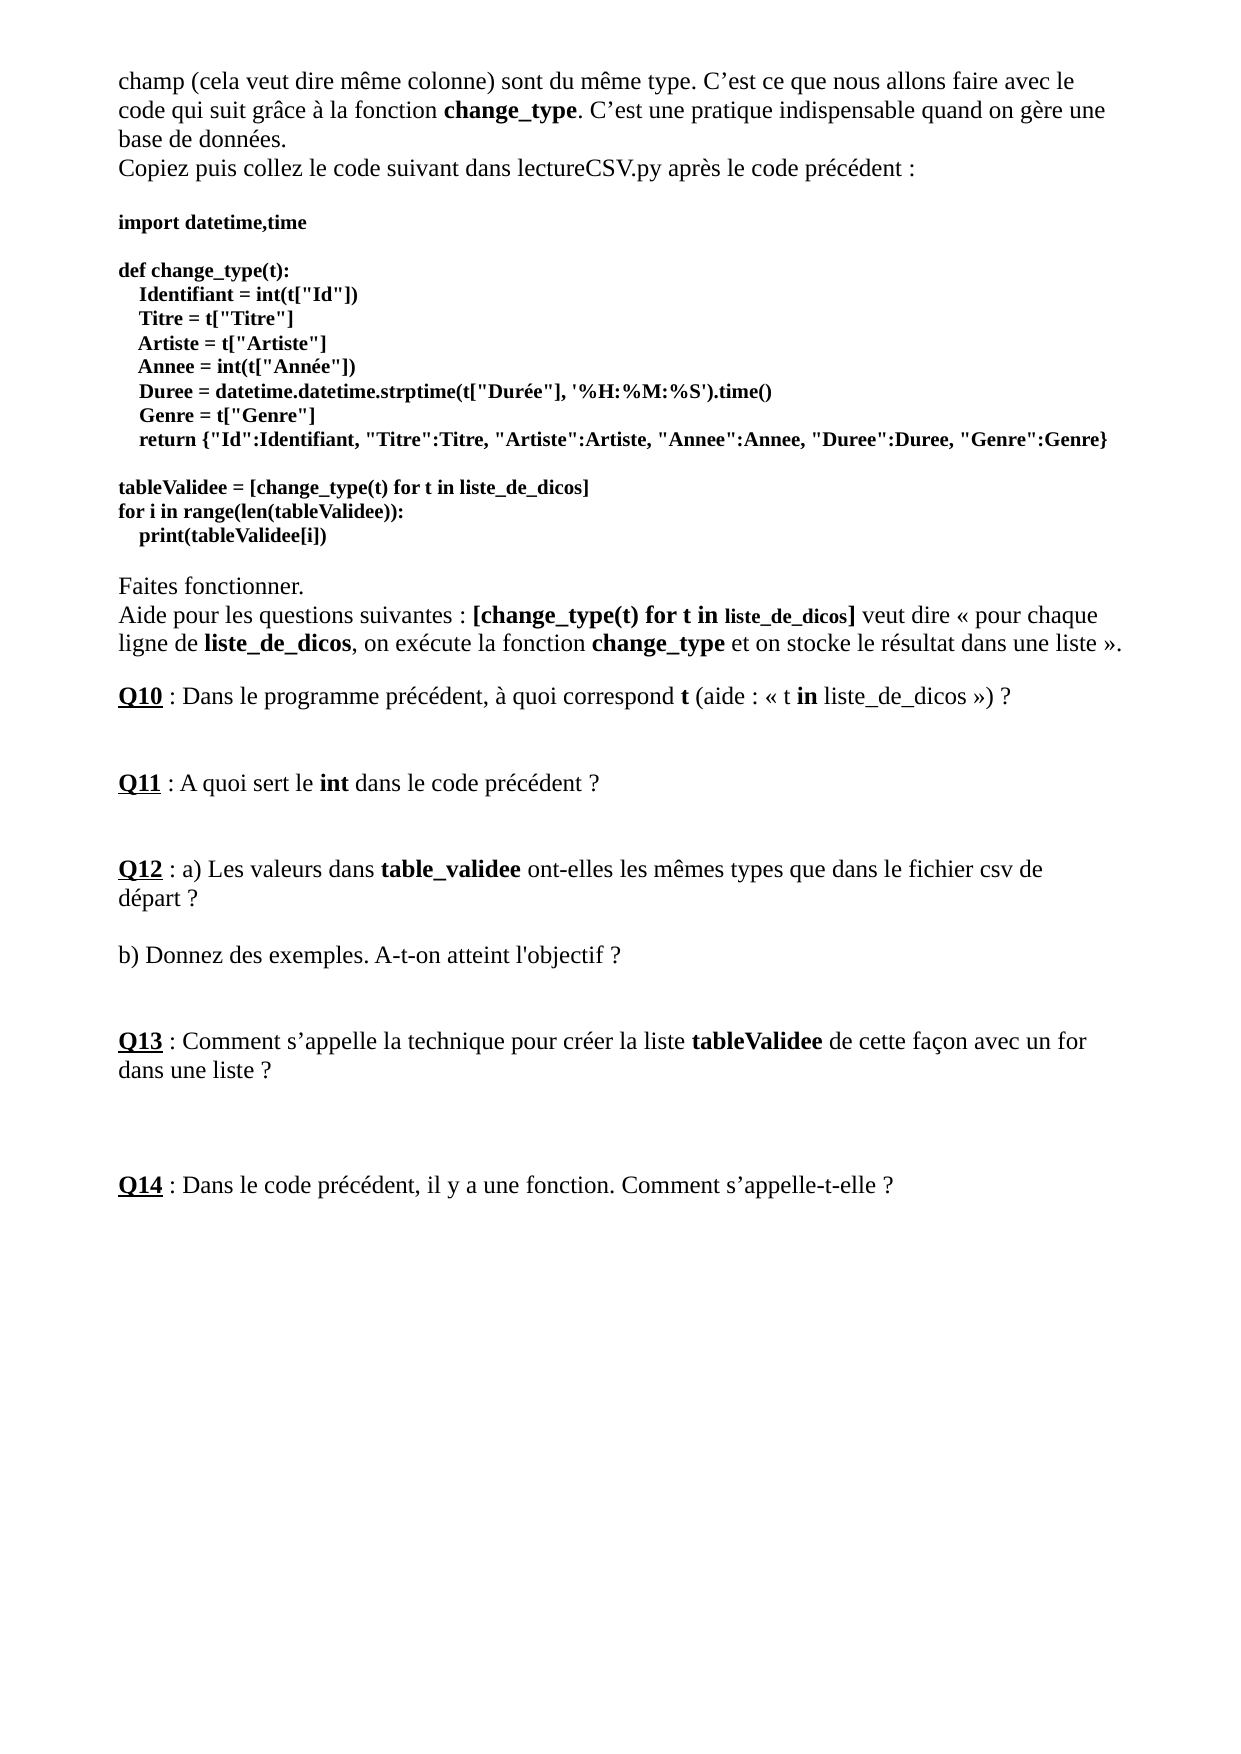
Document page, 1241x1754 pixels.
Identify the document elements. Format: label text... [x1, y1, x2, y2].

text Q11 : A quoi sert le int dans le code précédent ? [118, 768, 1122, 796]
text tableValidee = [change_type(t) for t in liste_de_dicos] [118, 475, 1122, 499]
text Q14 : Dans le code précédent, il y a une fonction. Comment s’appelle-t-elle ? [118, 1170, 1122, 1199]
text champ (cela veut dire même colonne) sont du même type. C’est ce que nous allons faire avec le code qui suit grâce à la fonction change_type. C’est une pratique indispensable quand on gère une base de données. [118, 66, 1122, 153]
text Annee = int(t["Année"]) [118, 354, 1122, 378]
text Faites fonctionner. [118, 571, 1122, 600]
text print(tableValidee[i]) [118, 523, 1122, 547]
text import datetime,time [118, 210, 1122, 234]
text Duree = datetime.datetime.strptime(t["Durée"], '%H:%M:%S').time() [118, 378, 1122, 403]
text Q12 : a) Les valeurs dans table_validee ont-elles les mêmes types que dans le fichier csv de départ ? [118, 854, 1122, 911]
text def change_type(t): [118, 258, 1122, 282]
text Artiste = t["Artiste"] [118, 330, 1122, 354]
text Aide pour les questions suivantes : [change_type(t) for t in liste_de_dicos] veut dire « pour chaque ligne de liste_de_dicos, on exécute la fonction change_type et on stocke le résultat dans une liste ». [118, 600, 1122, 657]
text return {"Id":Identifiant, "Titre":Titre, "Artiste":Artiste, "Annee":Annee, "Duree":Duree, "Genre":Genre} [118, 427, 1122, 451]
text b) Donnez des exemples. A-t-on atteint l'objectif ? [118, 940, 1122, 969]
text Copiez puis collez le code suivant dans lectureCSV.py après le code précédent : [118, 153, 1122, 181]
text Genre = t["Genre"] [118, 403, 1122, 427]
text Q10 : Dans le programme précédent, à quoi correspond t (aide : « t in liste_de_dicos ») ? [118, 681, 1122, 710]
text Q13 : Comment s’appelle la technique pour créer la liste tableValidee de cette façon avec un for dans une liste ? [118, 1026, 1122, 1084]
text Identifiant = int(t["Id"]) [118, 282, 1122, 306]
text for i in range(len(tableValidee)): [118, 499, 1122, 523]
text Titre = t["Titre"] [118, 306, 1122, 330]
